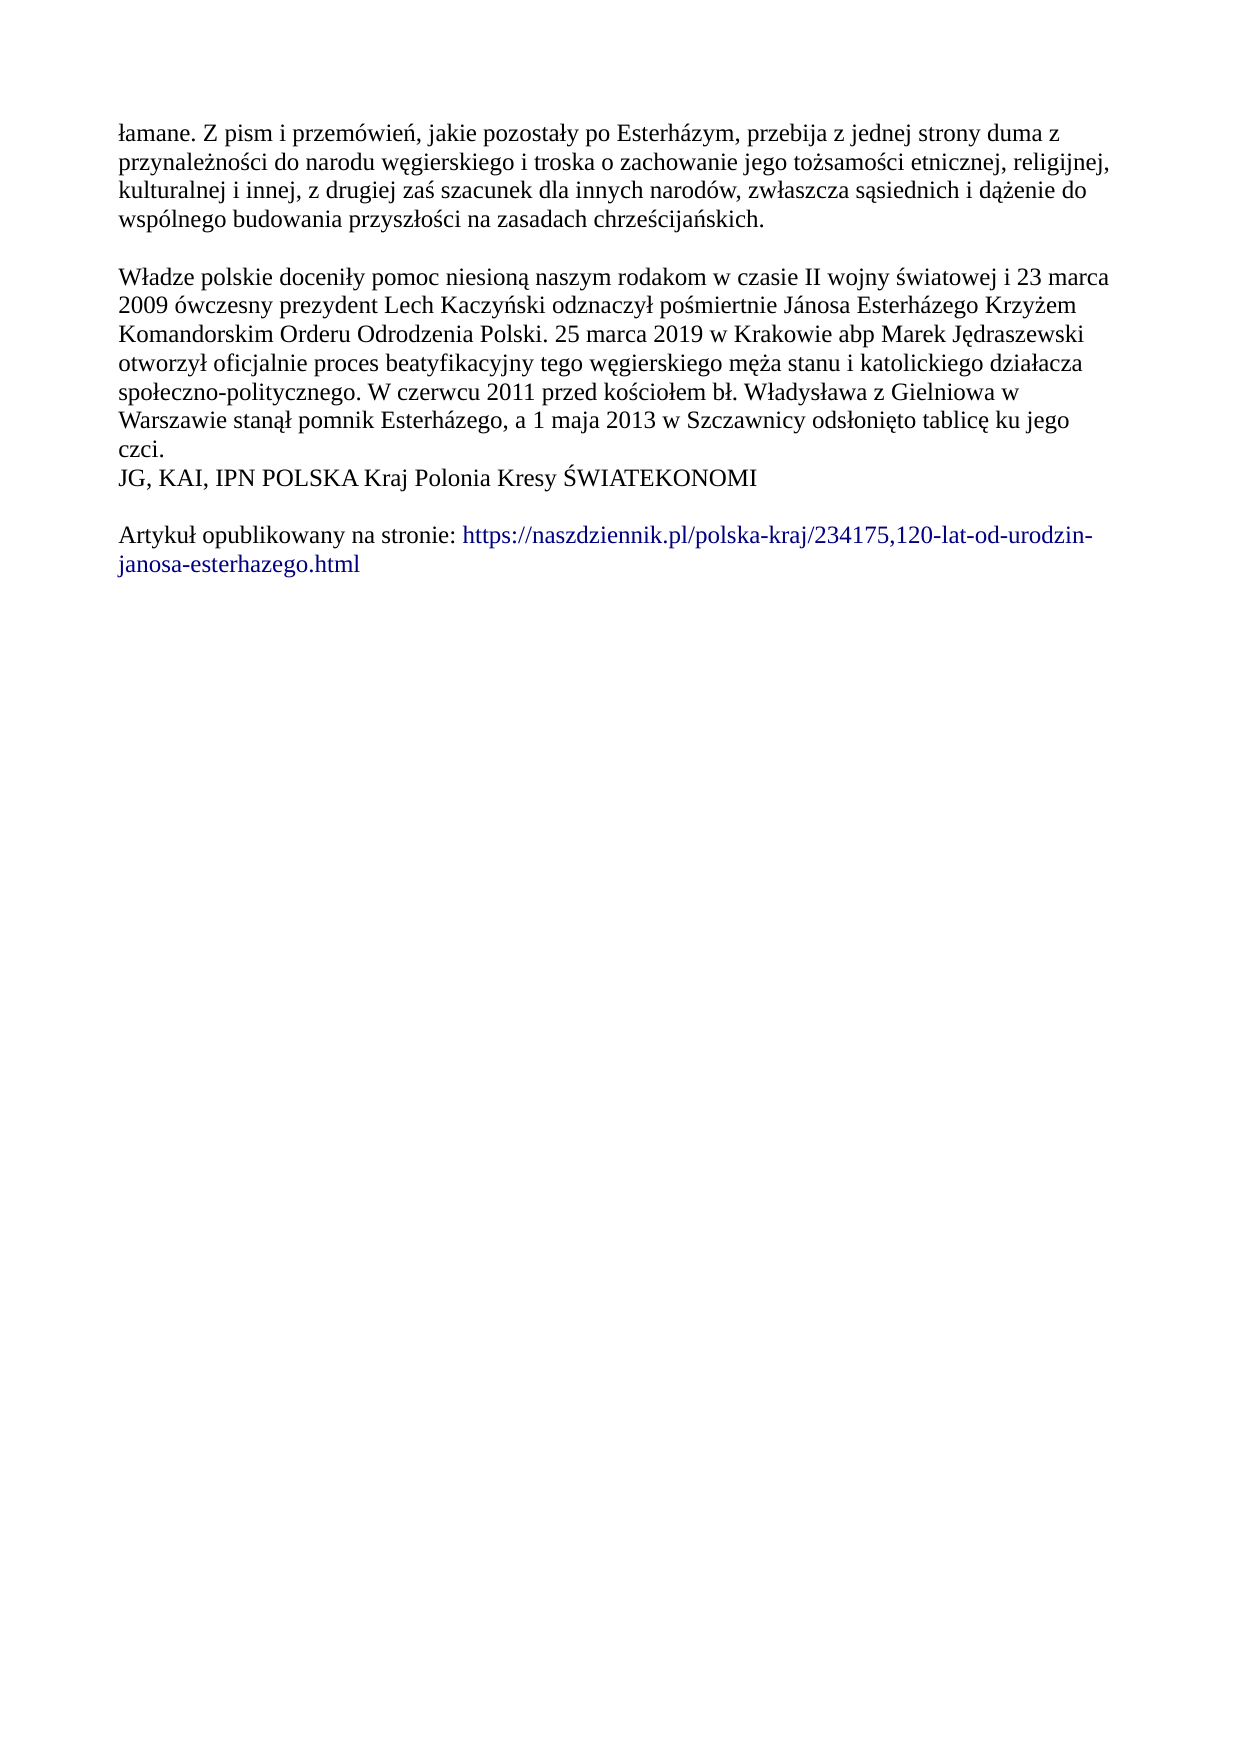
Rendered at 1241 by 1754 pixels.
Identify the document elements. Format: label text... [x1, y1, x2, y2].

text JG, KAI, IPN POLSKA Kraj Polonia Kresy ŚWIATEKONOMI Artykuł opublikowany na stronie: https://naszdziennik.pl/polska-kraj/234175,120-lat-od-urodzin-janosa-esterhazego.html [118, 463, 1122, 578]
text łamane. Z pism i przemówień, jakie pozostały po Esterházym, przebija z jednej strony duma z przynależności do narodu węgierskiego i troska o zachowanie jego tożsamości etnicznej, religijnej, kulturalnej i innej, z drugiej zaś szacunek dla innych narodów, zwłaszcza sąsiednich i dążenie do wspólnego budowania przyszłości na zasadach chrześcijańskich. [118, 118, 1122, 233]
text Władze polskie doceniły pomoc niesioną naszym rodakom w czasie II wojny światowej i 23 marca 2009 ówczesny prezydent Lech Kaczyński odznaczył pośmiertnie Jánosa Esterházego Krzyżem Komandorskim Orderu Odrodzenia Polski. 25 marca 2019 w Krakowie abp Marek Jędraszewski otworzył oficjalnie proces beatyfikacyjny tego węgierskiego męża stanu i katolickiego działacza społeczno-politycznego. W czerwcu 2011 przed kościołem bł. Władysława z Gielniowa w Warszawie stanął pomnik Esterházego, a 1 maja 2013 w Szczawnicy odsłonięto tablicę ku jego czci. [118, 262, 1122, 463]
